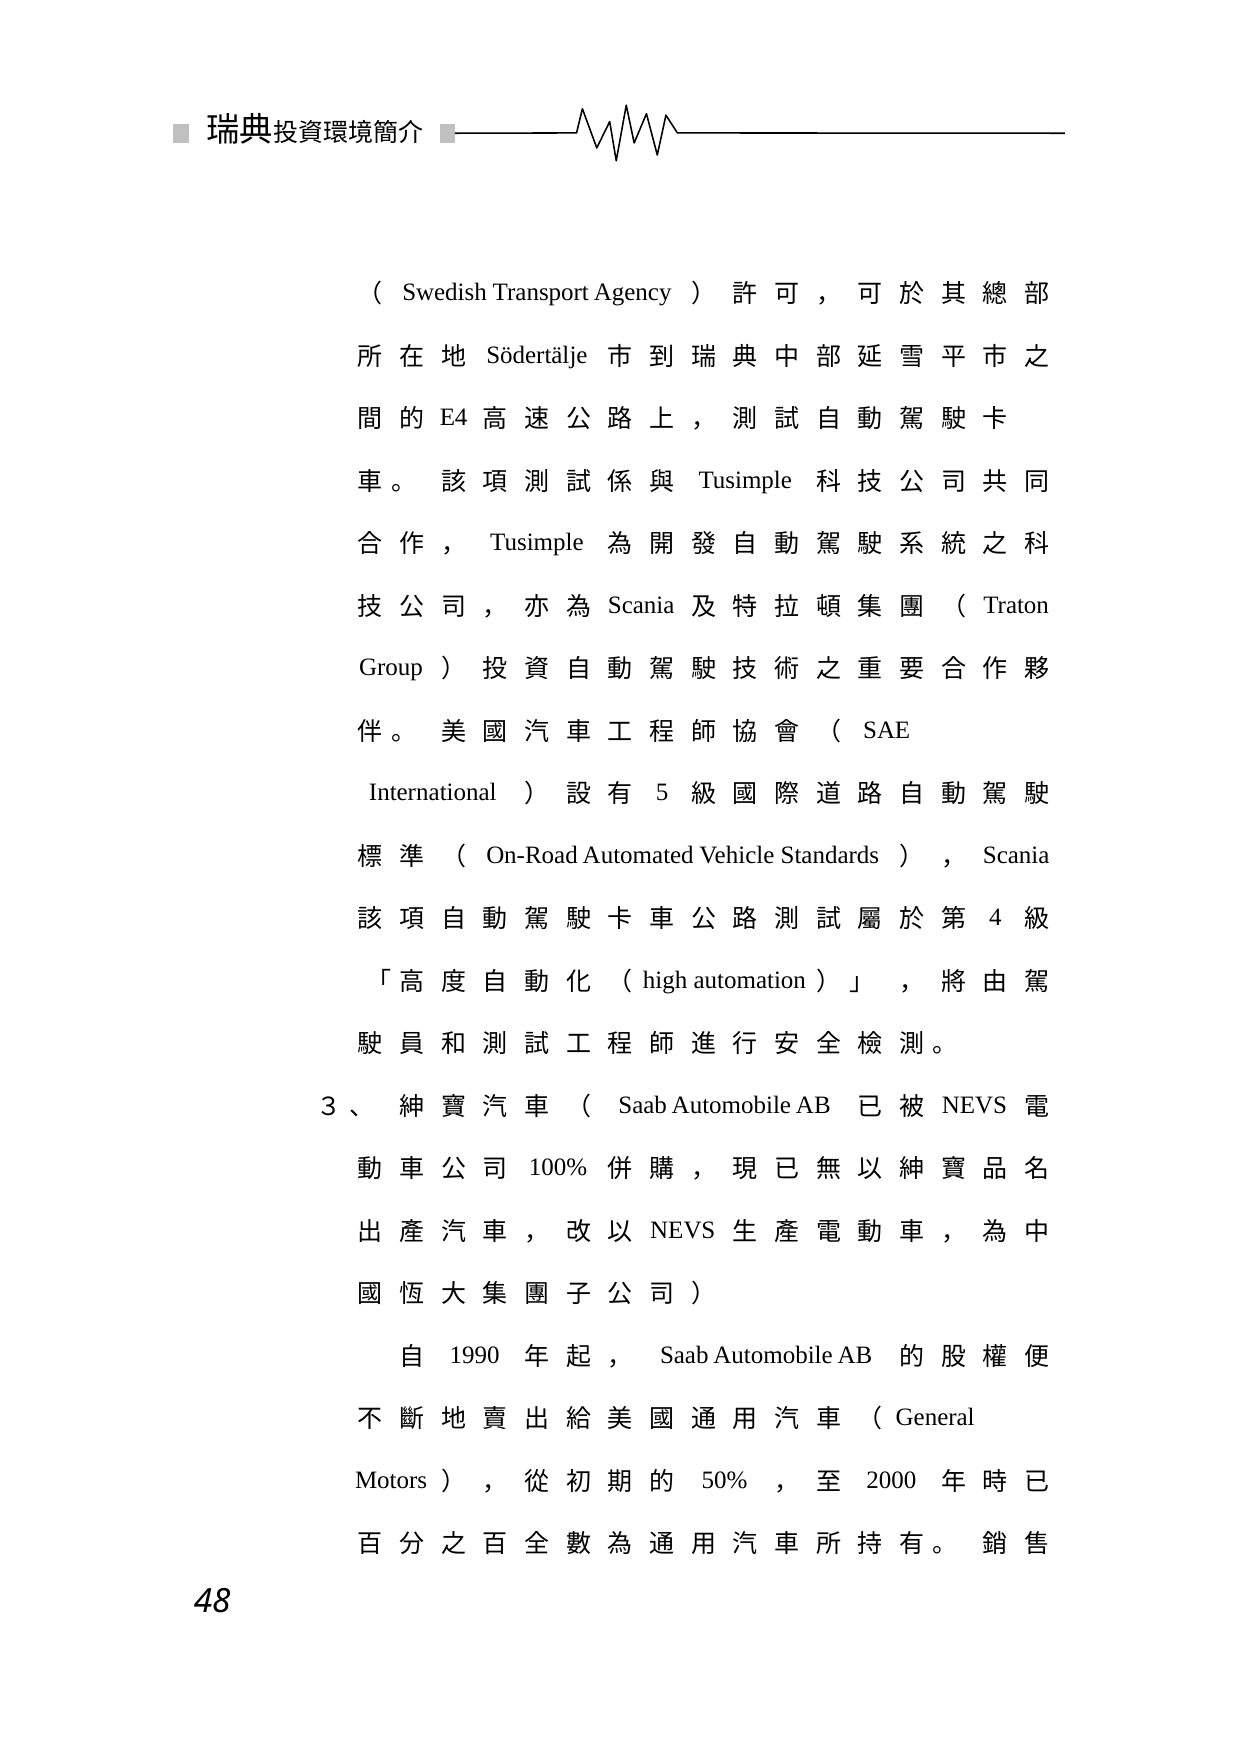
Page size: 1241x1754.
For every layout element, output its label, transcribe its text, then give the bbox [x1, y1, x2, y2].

text 自1990年起，Saab Automobile AB的股權便不斷地賣出給美國通用汽車（General Motors），從初期的50%，至2000年時已百分之百全數為通用汽車所持有。銷售 [330, 1313, 1058, 1563]
text （Swedish Transport Agency）許可，可於其總部所在地Södertälje市到瑞典中部延雪平市之間的E4高速公路上，測試自動駕駛卡車。該項測試係與Tusimple科技公司共同合作，Tusimple為開發自動駕駛系統之科技公司，亦為Scania及特拉頓集團（Traton Group）投資自動駕駛技術之重要合作夥伴。美國汽車工程師協會（SAE International）設有5級國際道路自動駕駛標準（On-Road Automated Vehicle Standards），Scania該項自動駕駛卡車公路測試屬於第4級「高度自動化（high automation）」，將由駕駛員和測試工程師進行安全檢測。 [330, 250, 1058, 1063]
text ３、紳寶汽車（Saab Automobile AB已被NEVS電動車公司100%併購，現已無以紳寶品名出產汽車，改以NEVS生產電動車，為中國恆大集團子公司） [281, 1063, 1058, 1313]
